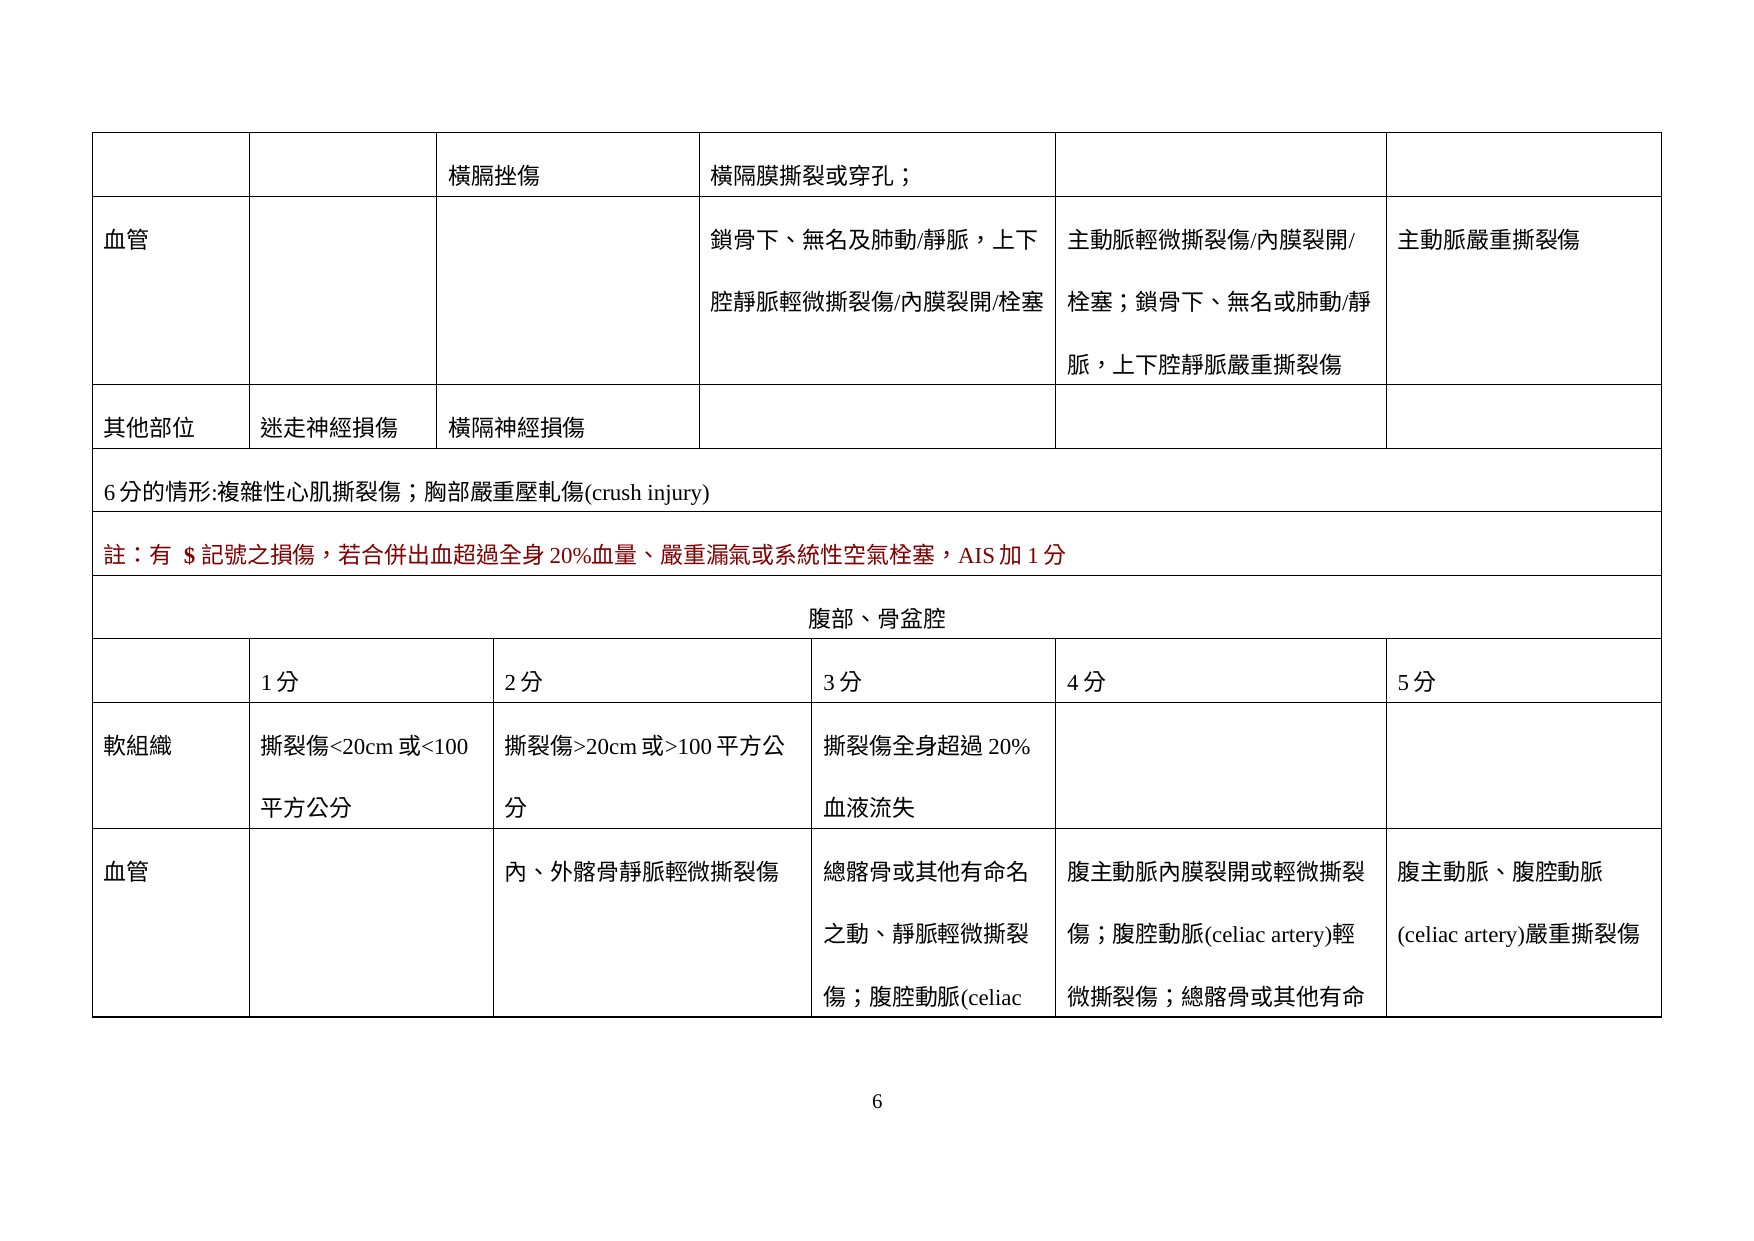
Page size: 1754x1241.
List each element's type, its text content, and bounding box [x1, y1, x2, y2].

table_cell [1056, 703, 1386, 828]
table_cell 腹部、骨盆腔 [93, 576, 1661, 638]
table_cell 撕裂傷全身超過20%血液流失 [812, 703, 1055, 828]
table_cell 2分 [494, 639, 811, 702]
table_cell 鎖骨下、無名及肺動/靜脈，上下腔靜脈輕微撕裂傷/內膜裂開/栓塞 [700, 197, 1055, 384]
table_cell 3分 [812, 639, 1055, 702]
table_cell 血管 [93, 829, 249, 1016]
table_cell 6分的情形:複雜性心肌撕裂傷；胸部嚴重壓軋傷(crush injury) [93, 449, 1661, 511]
table_cell [1056, 133, 1386, 196]
table_cell [1387, 703, 1661, 828]
table_cell [93, 133, 249, 196]
table_cell [1387, 385, 1661, 448]
table_cell 撕裂傷<20cm或<100平方公分 [250, 703, 493, 828]
table_cell [250, 829, 493, 1016]
table_cell 主動脈輕微撕裂傷/內膜裂開/栓塞；鎖骨下、無名或肺動/靜脈，上下腔靜脈嚴重撕裂傷 [1056, 197, 1386, 384]
table_cell 1分 [250, 639, 493, 702]
table_cell 其他部位 [93, 385, 249, 448]
table_cell 4分 [1056, 639, 1386, 702]
table_cell 主動脈嚴重撕裂傷 [1387, 197, 1661, 384]
table_cell [93, 639, 249, 702]
table_cell [1056, 385, 1386, 448]
table_cell [250, 133, 436, 196]
table_cell 橫隔膜撕裂或穿孔； [700, 133, 1055, 196]
table_cell 橫膈挫傷 [437, 133, 699, 196]
table_cell [700, 385, 1055, 448]
table_cell 軟組織 [93, 703, 249, 828]
table_cell [437, 197, 699, 384]
table_cell 總髂骨或其他有命名之動、靜脈輕微撕裂傷；腹腔動脈(celiac [812, 829, 1055, 1016]
table_cell 撕裂傷>20cm或>100平方公分 [494, 703, 811, 828]
table_cell 血管 [93, 197, 249, 384]
table_cell 內、外髂骨靜脈輕微撕裂傷 [494, 829, 811, 1016]
table_cell 迷走神經損傷 [250, 385, 436, 448]
table_cell 橫隔神經損傷 [437, 385, 699, 448]
table_cell 腹主動脈內膜裂開或輕微撕裂傷；腹腔動脈(celiac artery)輕微撕裂傷；總髂骨或其他有命 [1056, 829, 1386, 1016]
table_cell [250, 197, 436, 384]
table_cell 腹主動脈、腹腔動脈(celiac artery)嚴重撕裂傷 [1387, 829, 1661, 1016]
table_cell 5分 [1387, 639, 1661, 702]
table_cell 註：有 $ 記號之損傷，若合併出血超過全身20%血量、嚴重漏氣或系統性空氣栓塞，AIS加1分 [93, 512, 1661, 575]
table_cell [1387, 133, 1661, 196]
